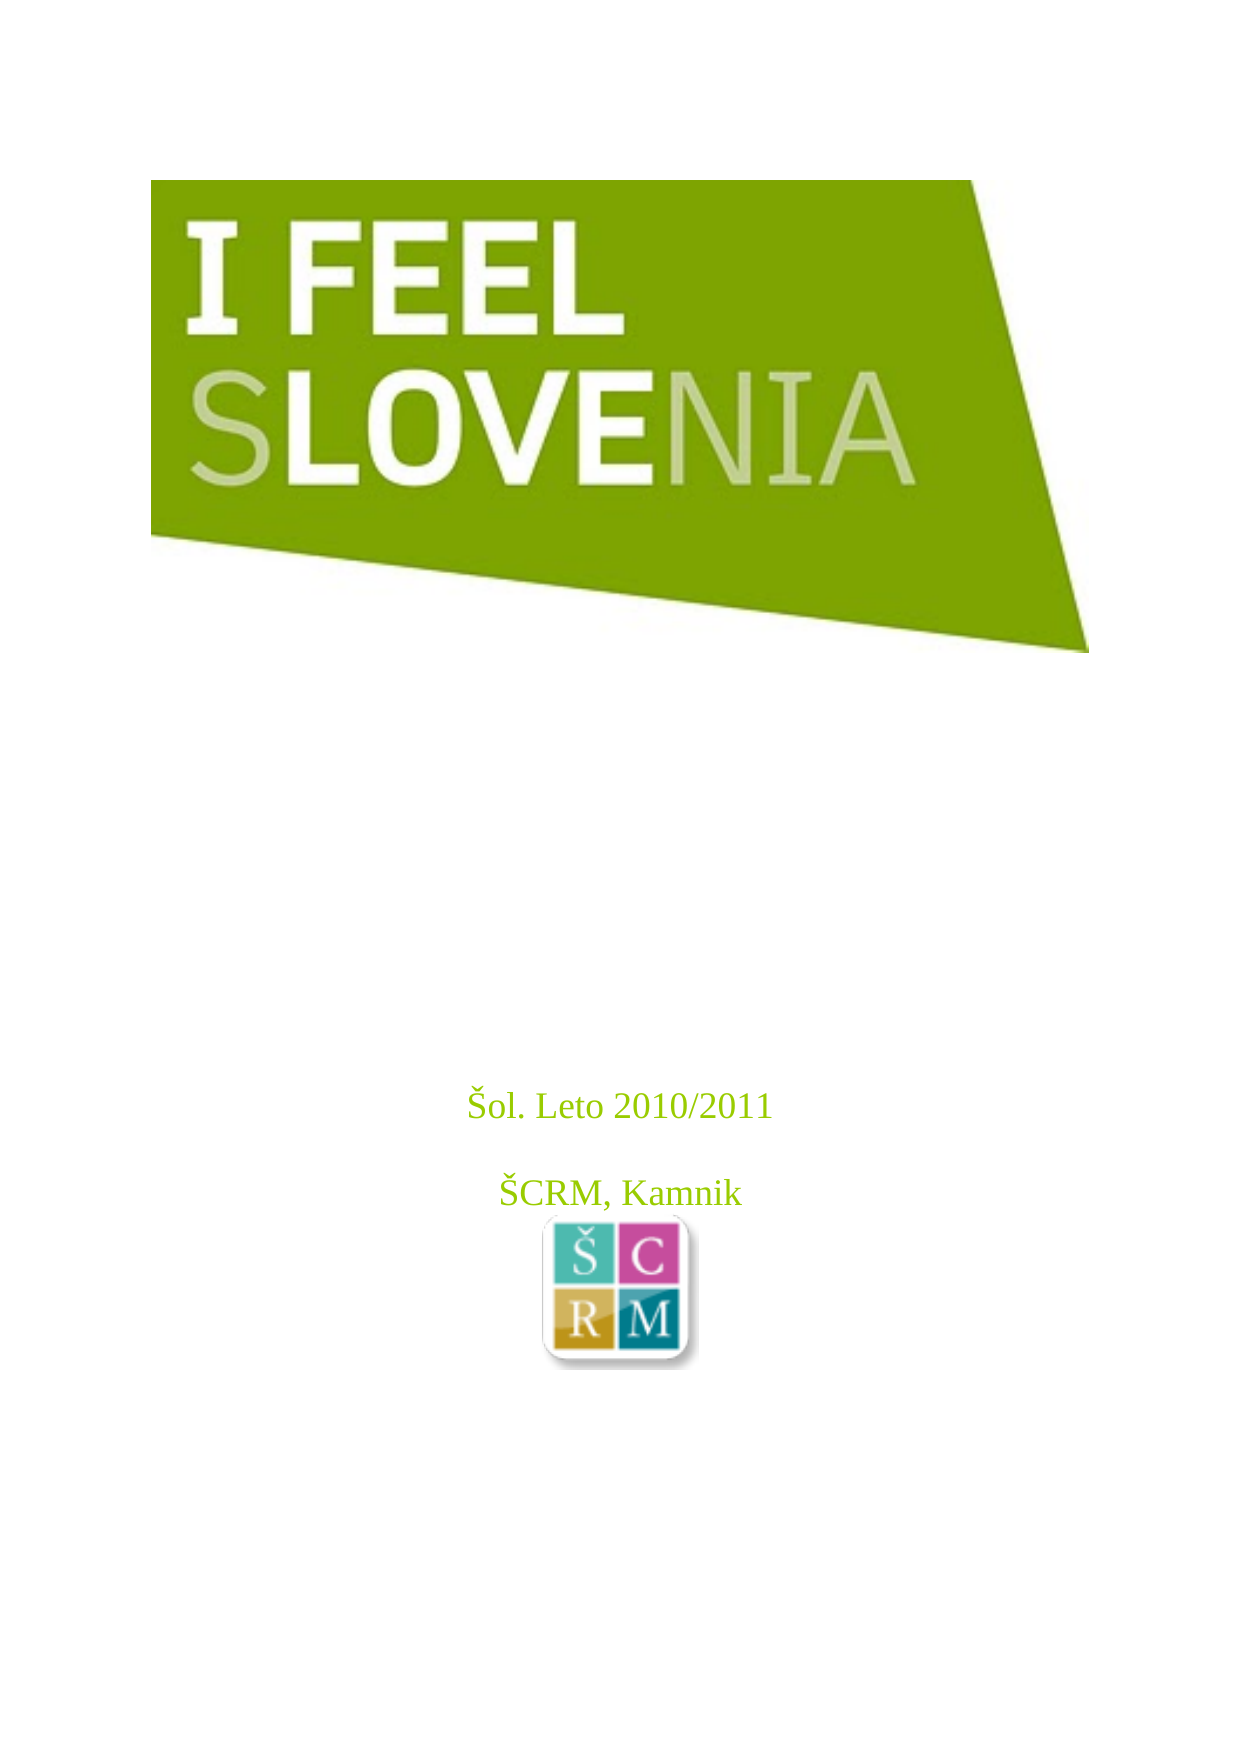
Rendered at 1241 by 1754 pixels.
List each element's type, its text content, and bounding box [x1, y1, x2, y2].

text Šol. Leto 2010/2011 [148, 1084, 1092, 1127]
picture [541, 1212, 699, 1370]
picture [151, 180, 1089, 653]
text ŠCRM, Kamnik [148, 1170, 1092, 1213]
